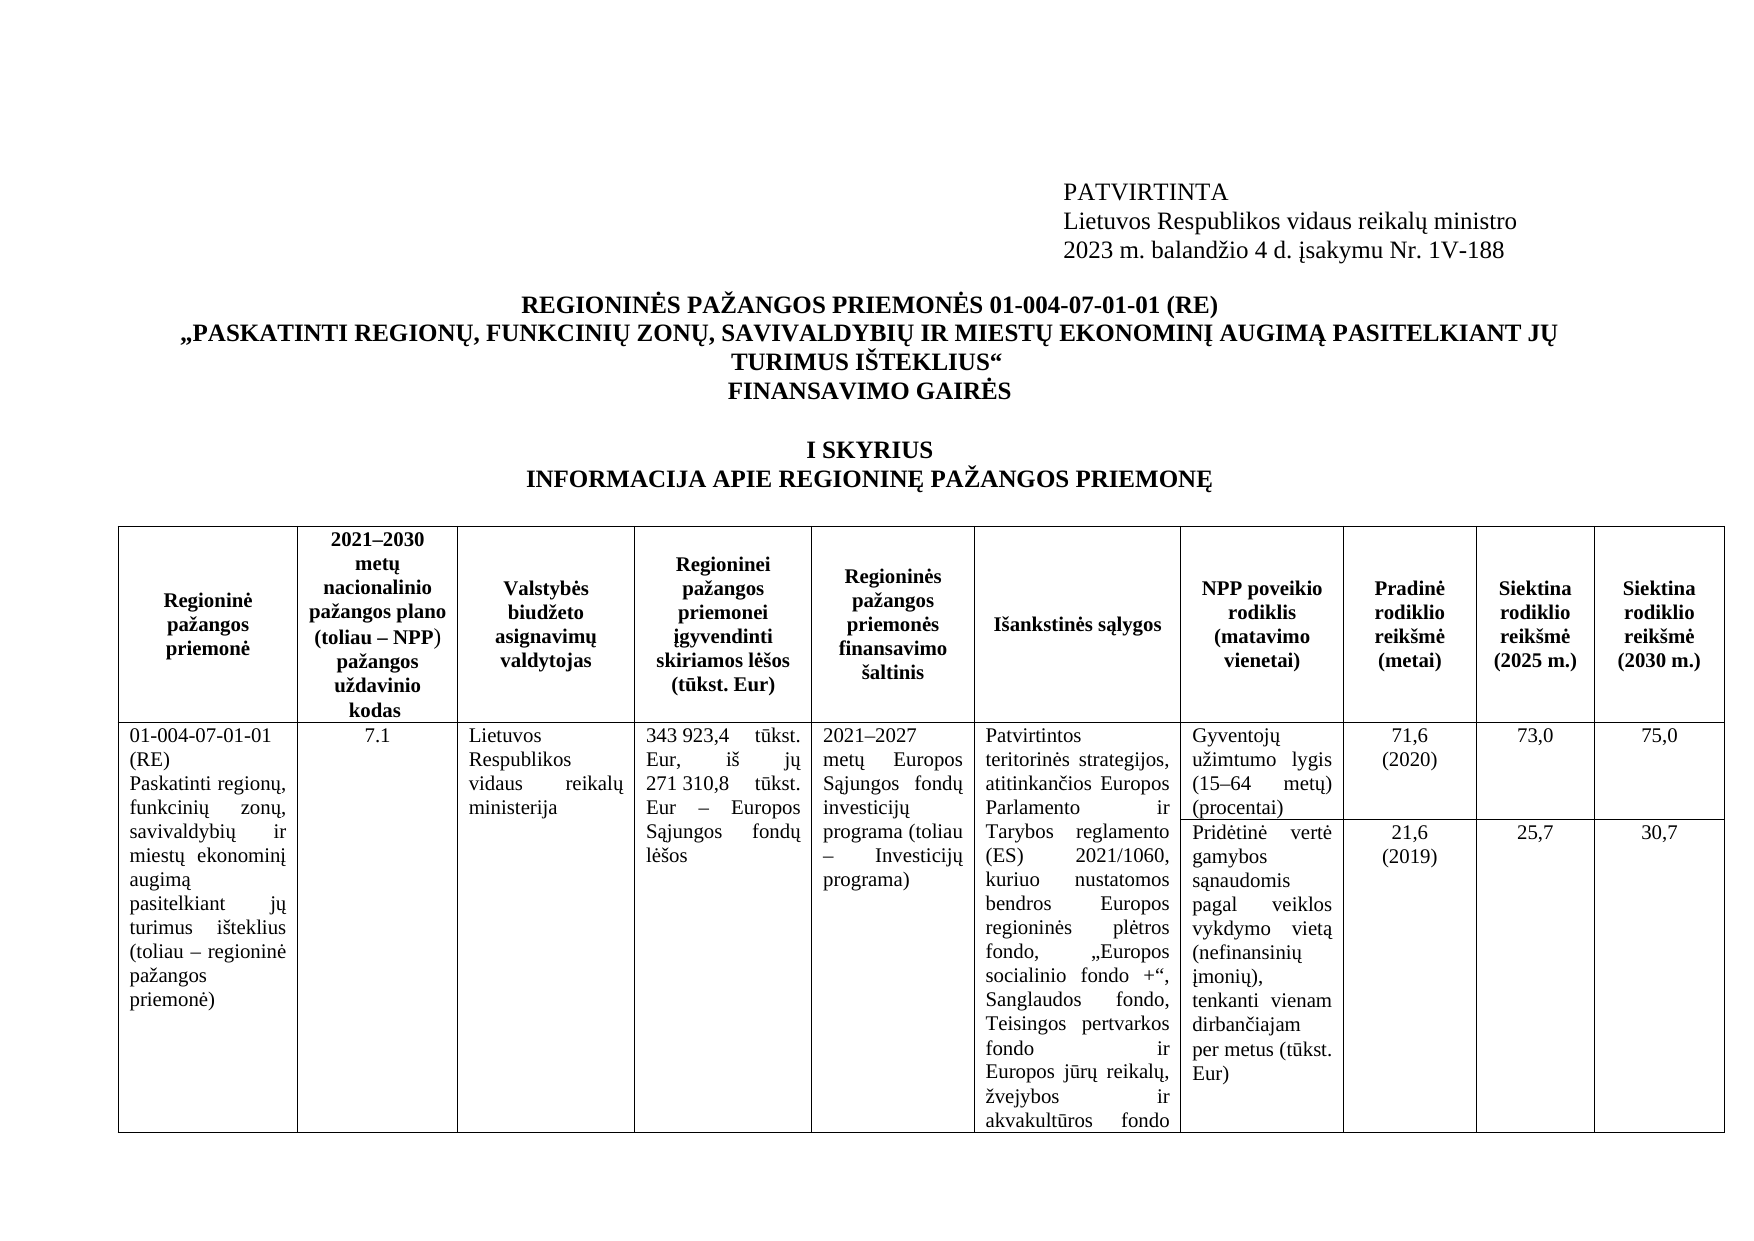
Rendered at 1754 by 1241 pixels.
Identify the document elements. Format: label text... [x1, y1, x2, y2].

table_cell Lietuvos Respublikos vidaus reikalų ministerija [458, 723, 634, 1132]
text FINANSAVIMO GAIRĖS [118, 376, 1621, 405]
table_cell 7.1 [298, 723, 457, 1132]
table_header 2021–2030 metų nacionalinio pažangos plano (toliau – NPP) pažangos uždavinio kodas [298, 527, 457, 722]
table_cell 30,7 [1595, 820, 1724, 1132]
table_header Išankstinės sąlygos [975, 527, 1180, 722]
table_header NPP poveikio rodiklis (matavimo vienetai) [1181, 527, 1343, 722]
text 2023 m. balandžio 4 d. įsakymu Nr. 1V-188 [118, 235, 1621, 263]
table_header Valstybės biudžeto asignavimų valdytojas [458, 527, 634, 722]
text PATVIRTINTA [118, 177, 1621, 206]
table_cell 75,0 [1595, 723, 1724, 819]
text „PASKATINTI REGIONŲ, FUNKCINIŲ ZONŲ, SAVIVALDYBIŲ IR MIESTŲ EKONOMINĮ AUGIMĄ PASITELKIANT JŲ TURIMUS IŠTEKLIUS“ [118, 318, 1621, 376]
table_cell 25,7 [1477, 820, 1594, 1132]
table_cell 2021–2027 metų Europos Sąjungos fondų investicijų programa (toliau – Investicijų programa) [812, 723, 974, 1132]
text Lietuvos Respublikos vidaus reikalų ministro [118, 206, 1621, 235]
table_header Regioninės pažangos priemonės finansavimo šaltinis [812, 527, 974, 722]
table_cell Gyventojų užimtumo lygis (15–64 metų) (procentai) [1181, 723, 1343, 819]
text INFORMACIJA APIE REGIONINĘ PAŽANGOS PRIEMONĘ [118, 464, 1621, 493]
table_cell 73,0 [1477, 723, 1594, 819]
table_cell Patvirtintos teritorinės strategijos, atitinkančios Europos Parlamento ir Tarybos reglamento (ES) 2021/1060, kuriuo nustatomos bendros Europos regioninės plėtros fondo, „Europos socialinio fondo +“, Sanglaudos fondo, Teisingos pertvarkos fondo ir Europos jūrų reikalų, žvejybos ir akvakultūros fondo [975, 723, 1180, 1132]
table_cell 71,6 (2020) [1344, 723, 1476, 819]
table_header Siektina rodiklio reikšmė (2025 m.) [1477, 527, 1594, 722]
text I SKYRIUS [118, 436, 1621, 464]
text REGIONINĖS PAŽANGOS PRIEMONĖS 01-004-07-01-01 (RE) [118, 290, 1621, 318]
table_cell 01-004-07-01-01 (RE) Paskatinti regionų, funkcinių zonų, savivaldybių ir miestų ekonominį augimą pasitelkiant jų turimus išteklius (toliau – regioninė pažangos priemonė) [119, 723, 297, 1132]
table_header Pradinė rodiklio reikšmė (metai) [1344, 527, 1476, 722]
table_header Regioninė pažangos priemonė [119, 527, 297, 722]
table_header Siektina rodiklio reikšmė (2030 m.) [1595, 527, 1724, 722]
table_cell Pridėtinė vertė gamybos sąnaudomis pagal veiklos vykdymo vietą (nefinansinių įmonių), tenkanti vienam dirbančiajam per metus (tūkst. Eur) [1181, 820, 1343, 1132]
table_header Regioninei pažangos priemonei įgyvendinti skiriamos lėšos (tūkst. Eur) [635, 527, 811, 722]
table_cell 21,6 (2019) [1344, 820, 1476, 1132]
table_cell 343 923,4 tūkst. Eur, iš jų 271 310,8 tūkst. Eur – Europos Sąjungos fondų lėšos [635, 723, 811, 1132]
